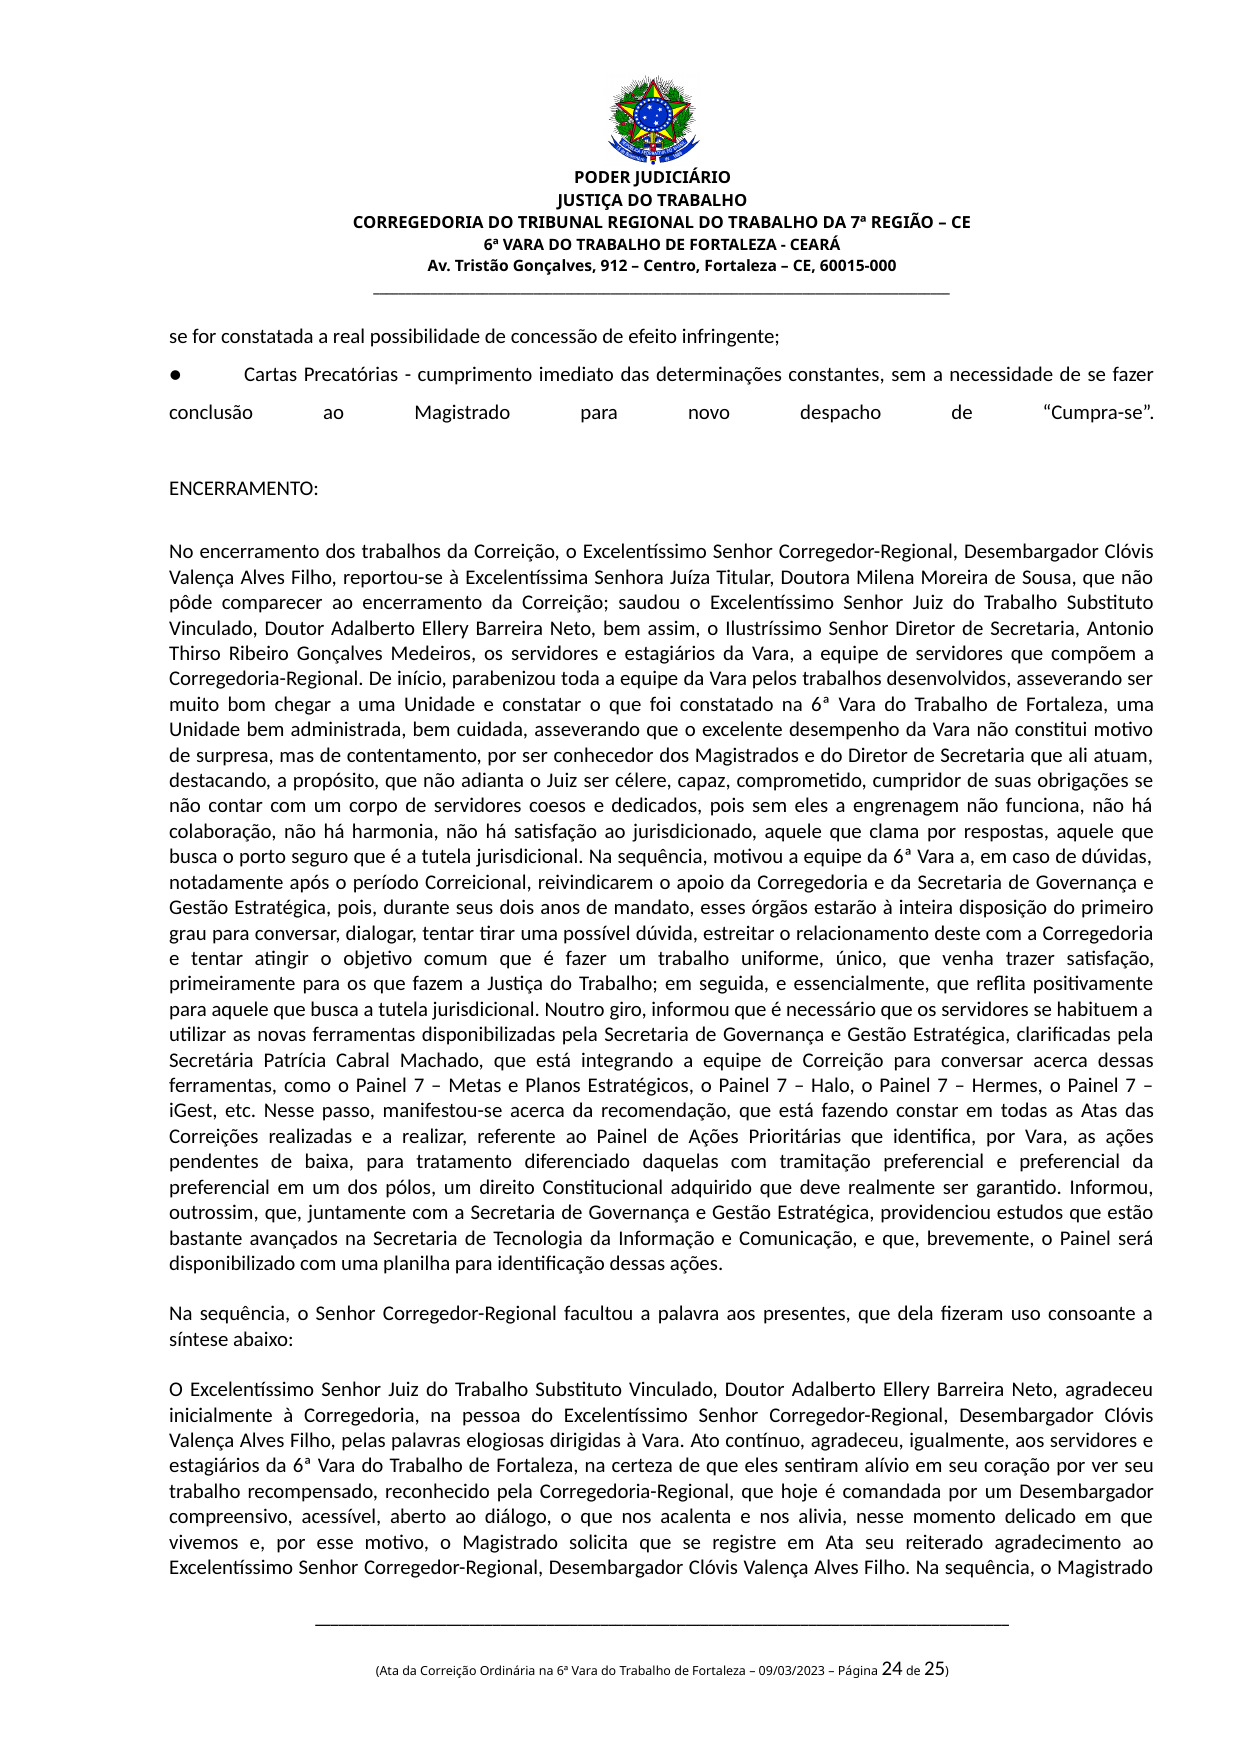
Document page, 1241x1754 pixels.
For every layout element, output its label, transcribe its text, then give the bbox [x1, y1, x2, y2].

subtitle Cartas Precatórias - cumprimento imediato das determinações constantes, sem a necessidade de se fazer conclusão ao Magistrado para novo despacho de “Cumpra-se”. ENCERRAMENTO: [169, 361, 1155, 501]
picture [603, 73, 702, 166]
subtitle No encerramento dos trabalhos da Correição, o Excelentíssimo Senhor Corregedor-Regional, Desembargador Clóvis Valença Alves Filho, reportou-se à Excelentíssima Senhora Juíza Titular, Doutora Milena Moreira de Sousa, que não pôde comparecer ao encerramento da Correição; saudou o Excelentíssimo Senhor Juiz do Trabalho Substituto Vinculado, Doutor Adalberto Ellery Barreira Neto, bem assim, o Ilustríssimo Senhor Diretor de Secretaria, Antonio Thirso Ribeiro Gonçalves Medeiros, os servidores e estagiários da Vara, a equipe de servidores que compõem a Corregedoria-Regional. De início, parabenizou toda a equipe da Vara pelos trabalhos desenvolvidos, asseverando ser muito bom chegar a uma Unidade e constatar o que foi constatado na 6ª Vara do Trabalho de Fortaleza, uma Unidade bem administrada, bem cuidada, asseverando que o excelente desempenho da Vara não constitui motivo de surpresa, mas de contentamento, por ser conhecedor dos Magistrados e do Diretor de Secretaria que ali atuam, destacando, a propósito, que não adianta o Juiz ser célere, capaz, comprometido, cumpridor de suas obrigações se não contar com um corpo de servidores coesos e dedicados, pois sem eles a engrenagem não funciona, não há colaboração, não há harmonia, não há satisfação ao jurisdicionado, aquele que clama por respostas, aquele que busca o porto seguro que é a tutela jurisdicional. Na sequência, motivou a equipe da 6ª Vara a, em caso de dúvidas, notadamente após o período Correicional, reivindicarem o apoio da Corregedoria e da Secretaria de Governança e Gestão Estratégica, pois, durante seus dois anos de mandato, esses órgãos estarão à inteira disposição do primeiro grau para conversar, dialogar, tentar tirar uma possível dúvida, estreitar o relacionamento deste com a Corregedoria e tentar atingir o objetivo comum que é fazer um trabalho uniforme, único, que venha trazer satisfação, primeiramente para os que fazem a Justiça do Trabalho; em seguida, e essencialmente, que reflita positivamente para aquele que busca a tutela jurisdicional. Noutro giro, informou que é necessário que os servidores se habituem a utilizar as novas ferramentas disponibilizadas pela Secretaria de Governança e Gestão Estratégica, clarificadas pela Secretária Patrícia Cabral Machado, que está integrando a equipe de Correição para conversar acerca dessas ferramentas, como o Painel 7 – Metas e Planos Estratégicos, o Painel 7 – Halo, o Painel 7 – Hermes, o Painel 7 – iGest, etc. Nesse passo, manifestou-se acerca da recomendação, que está fazendo constar em todas as Atas das Correições realizadas e a realizar, referente ao Painel de Ações Prioritárias que identifica, por Vara, as ações pendentes de baixa, para tratamento diferenciado daquelas com tramitação preferencial e preferencial da preferencial em um dos pólos, um direito Constitucional adquirido que deve realmente ser garantido. Informou, outrossim, que, juntamente com a Secretaria de Governança e Gestão Estratégica, providenciou estudos que estão bastante avançados na Secretaria de Tecnologia da Informação e Comunicação, e que, brevemente, o Painel será disponibilizado com uma planilha para identificação dessas ações. [169, 538, 1155, 1276]
subtitle O Excelentíssimo Senhor Juiz do Trabalho Substituto Vinculado, Doutor Adalberto Ellery Barreira Neto, agradeceu inicialmente à Corregedoria, na pessoa do Excelentíssimo Senhor Corregedor-Regional, Desembargador Clóvis Valença Alves Filho, pelas palavras elogiosas dirigidas à Vara. Ato contínuo, agradeceu, igualmente, aos servidores e estagiários da 6ª Vara do Trabalho de Fortaleza, na certeza de que eles sentiram alívio em seu coração por ver seu trabalho recompensado, reconhecido pela Corregedoria-Regional, que hoje é comandada por um Desembargador compreensivo, acessível, aberto ao diálogo, o que nos acalenta e nos alivia, nesse momento delicado em que vivemos e, por esse motivo, o Magistrado solicita que se registre em Ata seu reiterado agradecimento ao Excelentíssimo Senhor Corregedor-Regional, Desembargador Clóvis Valença Alves Filho. Na sequência, o Magistrado [169, 1376, 1155, 1580]
subtitle se for constatada a real possibilidade de concessão de efeito infringente; [169, 323, 1155, 348]
subtitle Na sequência, o Senhor Corregedor-Regional facultou a palavra aos presentes, que dela fizeram uso consoante a síntese abaixo: [169, 1301, 1155, 1351]
